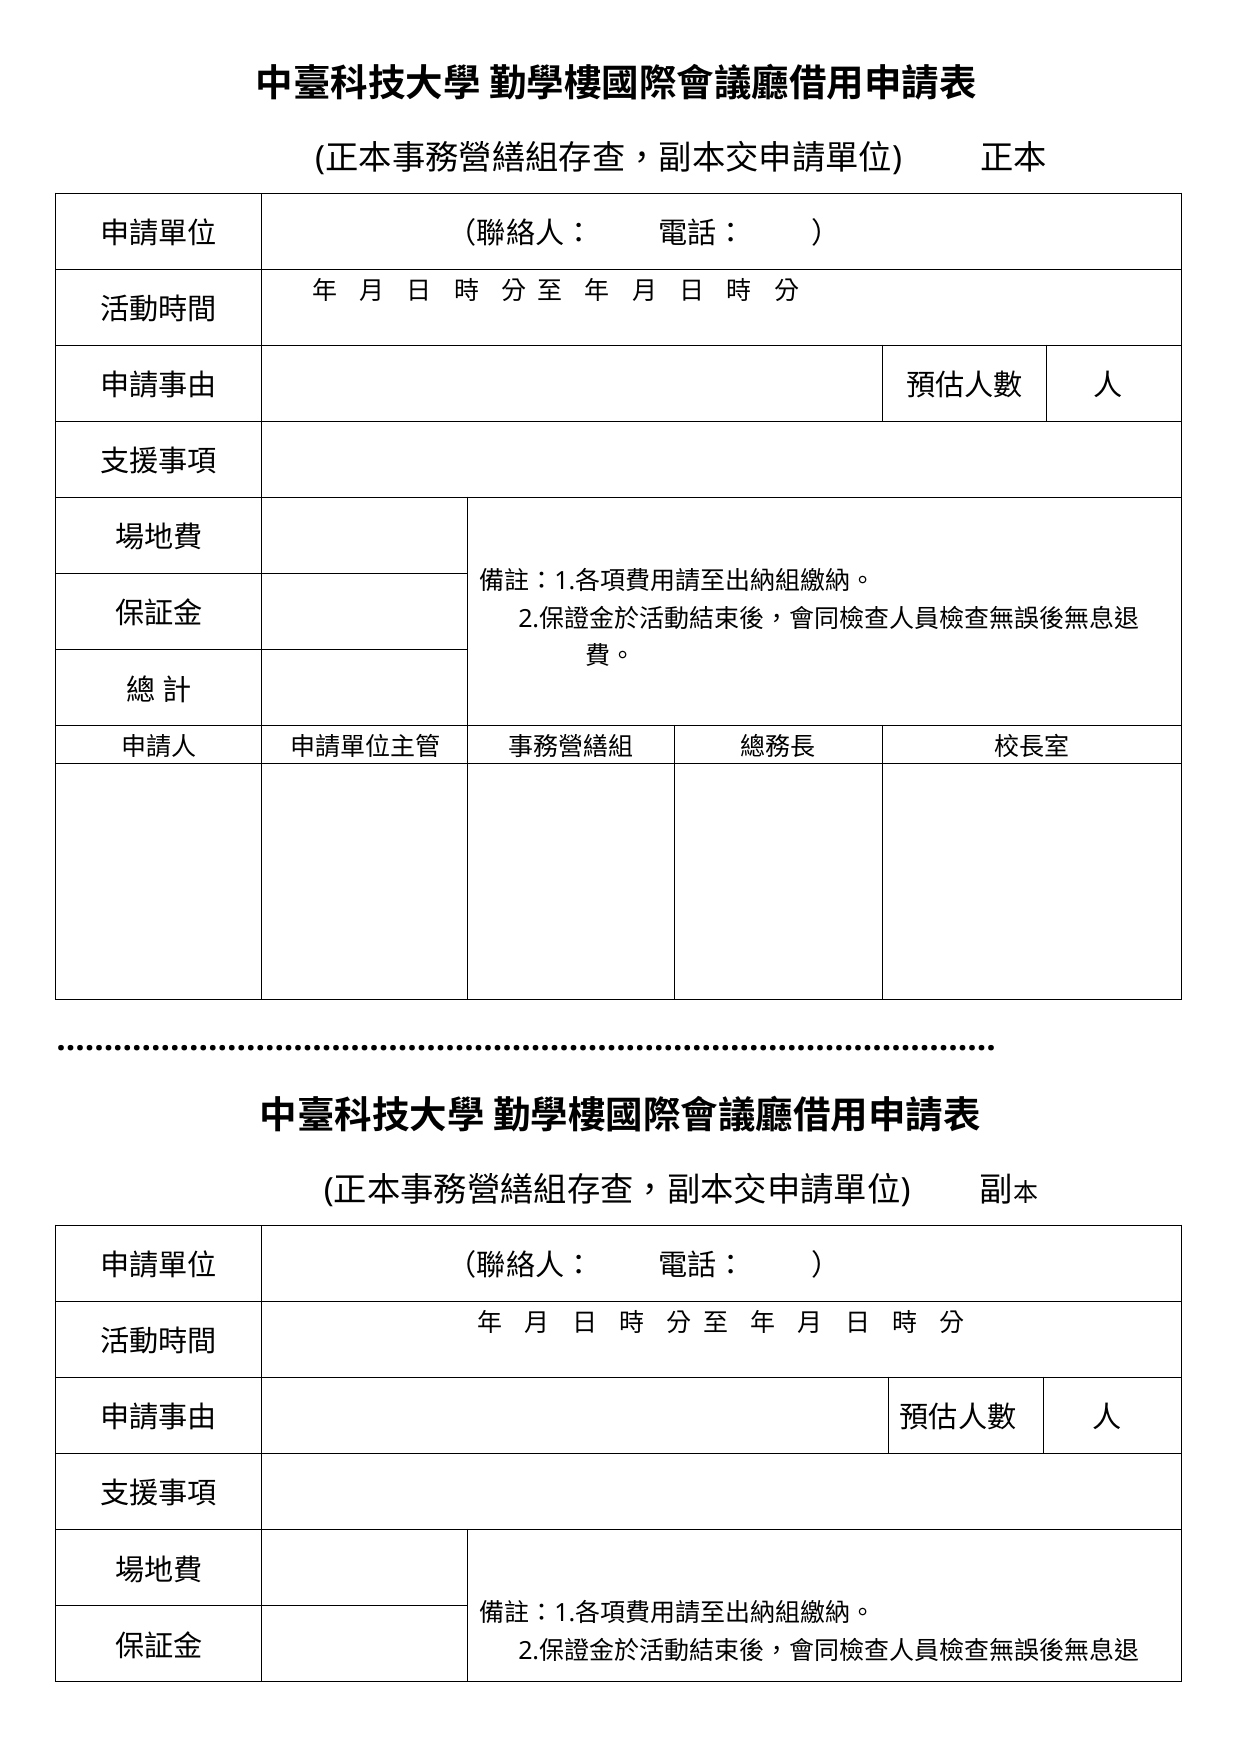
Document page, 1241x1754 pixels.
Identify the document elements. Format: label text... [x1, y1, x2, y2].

table_cell 事務營繕組 [468, 726, 674, 763]
table_cell 活動時間 [56, 1302, 261, 1377]
table_cell 人 [1044, 1378, 1181, 1453]
table_cell [883, 764, 1181, 998]
table_cell 人 [1047, 346, 1181, 421]
table_cell 申請事由 [56, 1378, 261, 1453]
table_cell 保証金 [56, 1606, 261, 1681]
table_header （聯絡人： 電話： ） [262, 194, 1181, 268]
table_cell [262, 574, 467, 649]
table_cell [56, 764, 261, 998]
table_cell 支援事項 [56, 1454, 261, 1529]
table_cell 支援事項 [56, 422, 261, 497]
table_cell 預估人數 [889, 1378, 1043, 1453]
table_cell [262, 1606, 467, 1681]
table_cell 總務長 [675, 726, 882, 763]
text ……………………………………………………………………………………… [56, 1000, 1181, 1074]
table_cell 場地費 [56, 498, 261, 573]
table_header 申請單位 [56, 1226, 261, 1301]
table_cell 年 月 日 時 分 至 年 月 日 時 分 [262, 270, 1181, 344]
table_cell 備註：1.各項費用請至出納組繳納。 2.保證金於活動結束後，會同檢查人員檢查無誤後無息退 [468, 1530, 1181, 1681]
table_cell 預估人數 [883, 346, 1046, 421]
table_cell [262, 346, 882, 421]
text (正本事務營繕組存查，副本交申請單位) 正本 [187, 117, 1053, 192]
table_cell 申請人 [56, 726, 261, 763]
table_cell 年 月 日 時 分 至 年 月 日 時 分 [262, 1302, 1181, 1377]
table_cell 校長室 [883, 726, 1181, 763]
table_cell 申請單位主管 [262, 726, 467, 763]
table_cell 備註：1.各項費用請至出納組繳納。 2.保證金於活動結束後，會同檢查人員檢查無誤後無息退費。 [468, 498, 1181, 725]
table_cell [262, 650, 467, 725]
table_cell [675, 764, 882, 998]
table_cell 申請事由 [56, 346, 261, 421]
table_cell 保証金 [56, 574, 261, 649]
table_cell 活動時間 [56, 270, 261, 344]
table_cell [262, 1454, 1181, 1529]
table_cell [262, 422, 1181, 497]
table_cell [468, 764, 674, 998]
table_header （聯絡人： 電話： ） [262, 1226, 1181, 1301]
table_cell [262, 498, 467, 573]
table_cell 總 計 [56, 650, 261, 725]
text 中臺科技大學 勤學樓國際會議廳借用申請表 [187, 1074, 1053, 1149]
table_header 申請單位 [56, 194, 261, 268]
text 中臺科技大學 勤學樓國際會議廳借用申請表 [187, 42, 1053, 117]
text (正本事務營繕組存查，副本交申請單位) 副本 [187, 1149, 1053, 1224]
table_cell [262, 1530, 467, 1605]
table_cell [262, 764, 467, 998]
table_cell 場地費 [56, 1530, 261, 1605]
table_cell [262, 1378, 888, 1453]
